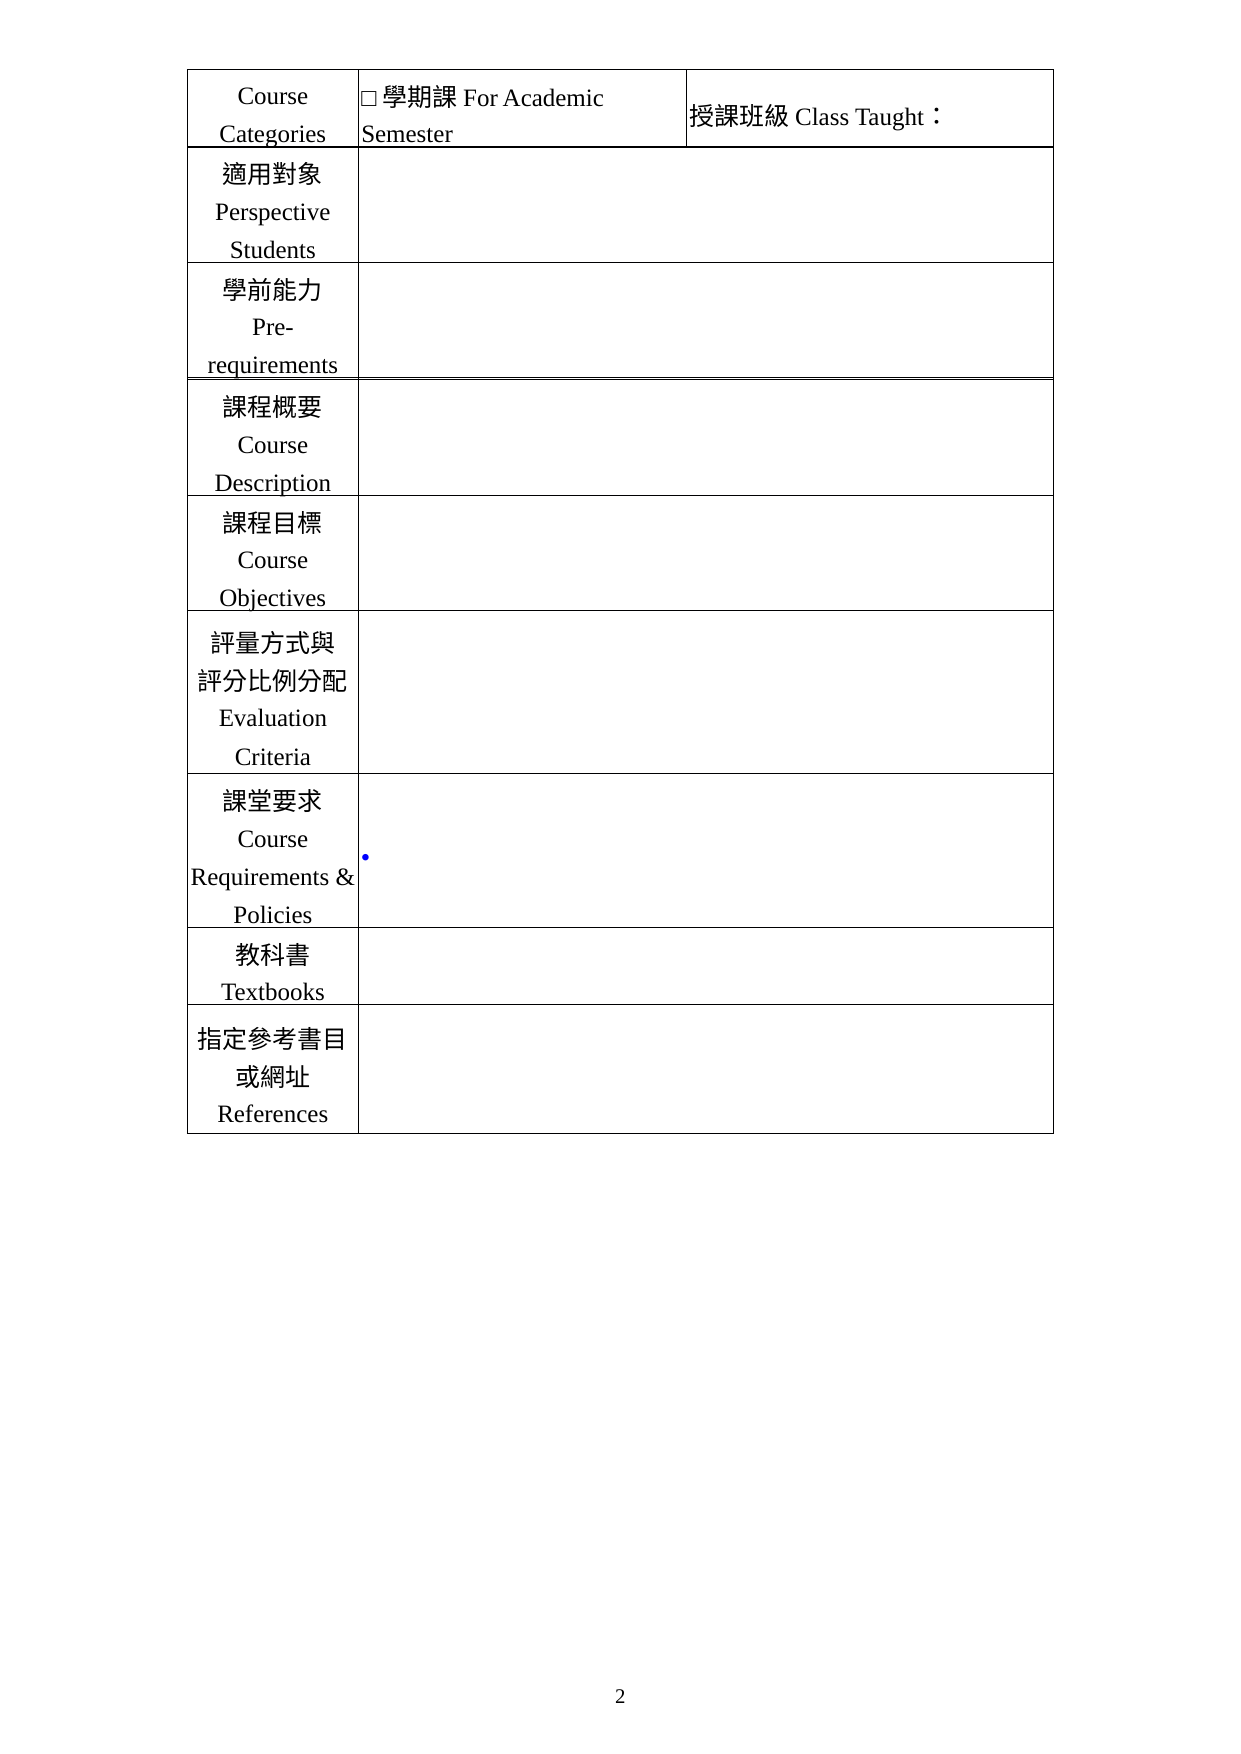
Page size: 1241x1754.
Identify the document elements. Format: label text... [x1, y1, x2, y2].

table_cell 授課班級 Class Taught： [687, 70, 1053, 146]
table_cell 課程概要 Course Description [188, 380, 358, 495]
table_cell 課程目標 Course Objectives [188, 496, 358, 610]
table_cell 適用對象 Perspective Students [188, 148, 358, 262]
table_cell 課堂要求 Course Requirements & Policies [188, 774, 358, 927]
table_cell [359, 1005, 1053, 1132]
table_cell [359, 611, 1053, 773]
table_cell [359, 774, 1053, 927]
table_cell Course Categories [188, 70, 358, 146]
table_cell [359, 380, 1053, 495]
table_cell [359, 928, 1053, 1004]
table_cell 教科書 Textbooks [188, 928, 358, 1004]
table_cell 評量方式與 評分比例分配 Evaluation Criteria [188, 611, 358, 773]
table_cell [359, 496, 1053, 610]
table_cell [359, 263, 1053, 377]
table_cell 學前能力 Pre-requirements [188, 263, 358, 377]
table_cell 指定參考書目或網址References [188, 1005, 358, 1132]
table_cell [359, 148, 1053, 262]
table_cell □ 學期課 For Academic Semester [359, 70, 686, 146]
